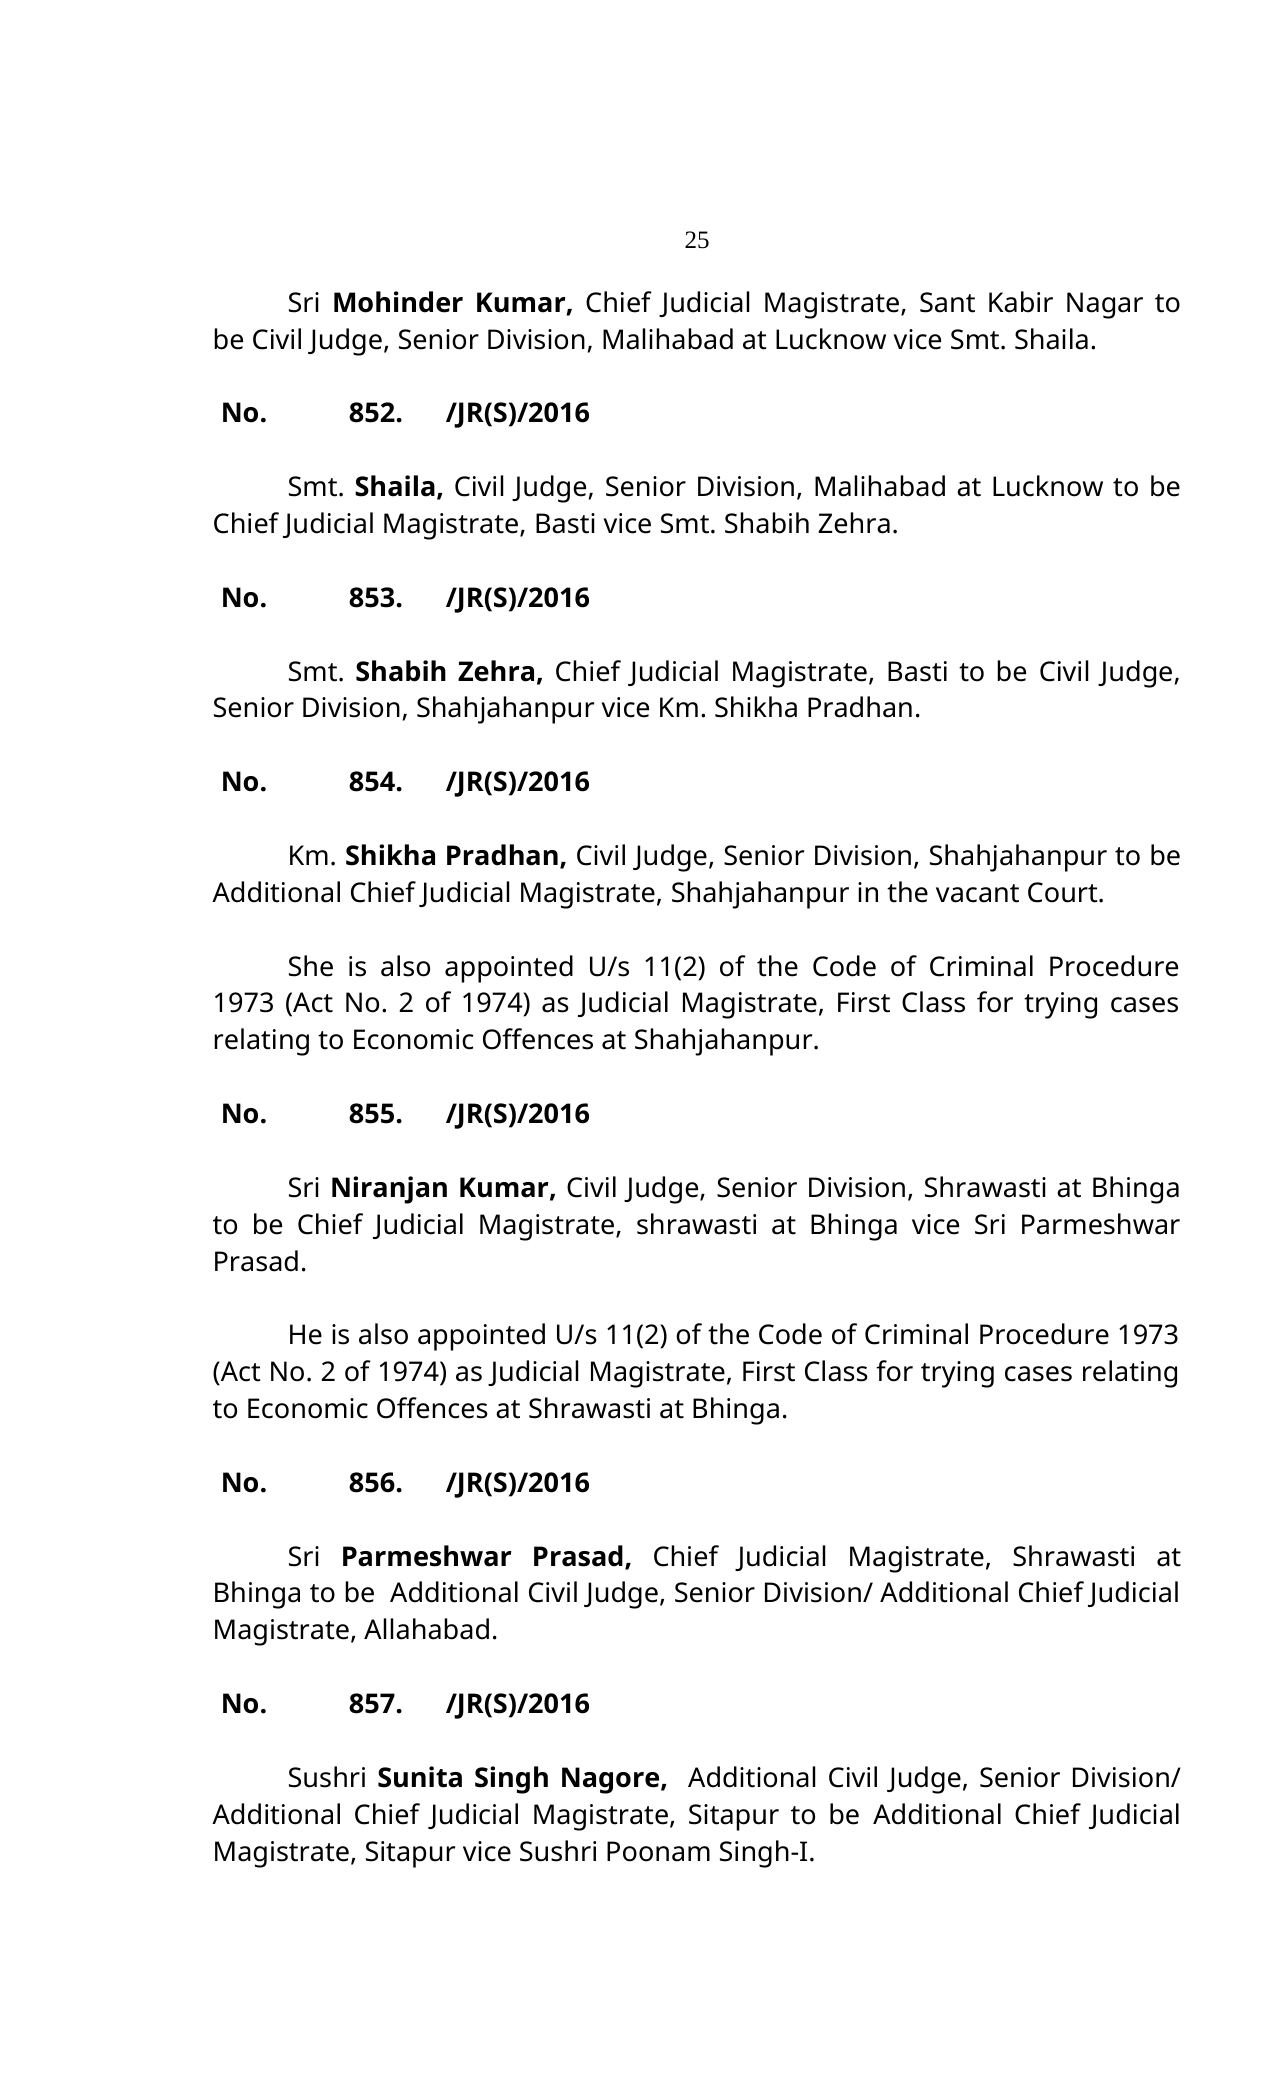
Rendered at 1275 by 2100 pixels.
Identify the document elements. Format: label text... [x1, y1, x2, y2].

table_header No. [209, 763, 300, 799]
table_header [300, 1463, 434, 1500]
table_header /JR(S)/2016 [434, 578, 642, 615]
text Sushri Sunita Singh Nagore, Additional Civil Judge, Senior Division/ Additional Chief Judicial Magistrate, Sitapur to be Additional Chief Judicial Magistrate, Sitapur vice Sushri Poonam Singh-I. [212, 1758, 1181, 1869]
table_header No. [209, 1095, 300, 1131]
text She is also appointed U/s 11(2) of the Code of Criminal Procedure 1973 (Act No. 2 of 1974) as Judicial Magistrate, First Class for trying cases relating to Economic Offences at Shahjahanpur. [212, 947, 1181, 1058]
text Km. Shikha Pradhan, Civil Judge, Senior Division, Shahjahanpur to be Additional Chief Judicial Magistrate, Shahjahanpur in the vacant Court. [212, 836, 1181, 910]
text Smt. Shabih Zehra, Chief Judicial Magistrate, Basti to be Civil Judge, Senior Division, Shahjahanpur vice Km. Shikha Pradhan. [212, 652, 1181, 726]
table_header No. [209, 394, 300, 431]
table_header No. [209, 1685, 300, 1721]
text Sri Parmeshwar Prasad, Chief Judicial Magistrate, Shrawasti at Bhinga to be Additional Civil Judge, Senior Division/ Additional Chief Judicial Magistrate, Allahabad. [212, 1537, 1181, 1648]
table_header [300, 394, 434, 431]
table_header No. [209, 1463, 300, 1500]
text Sri Niranjan Kumar, Civil Judge, Senior Division, Shrawasti at Bhinga to be Chief Judicial Magistrate, shrawasti at Bhinga vice Sri Parmeshwar Prasad. [212, 1168, 1181, 1279]
table_header /JR(S)/2016 [434, 1095, 642, 1131]
table_header [300, 763, 434, 799]
text Sri Mohinder Kumar, Chief Judicial Magistrate, Sant Kabir Nagar to be Civil Judge, Senior Division, Malihabad at Lucknow vice Smt. Shaila. [212, 283, 1181, 357]
table_header [300, 1685, 434, 1721]
table_header /JR(S)/2016 [434, 1463, 642, 1500]
table_header [300, 578, 434, 615]
table_header No. [209, 578, 300, 615]
text Smt. Shaila, Civil Judge, Senior Division, Malihabad at Lucknow to be Chief Judicial Magistrate, Basti vice Smt. Shabih Zehra. [212, 468, 1181, 541]
table_header /JR(S)/2016 [434, 763, 642, 799]
text He is also appointed U/s 11(2) of the Code of Criminal Procedure 1973 (Act No. 2 of 1974) as Judicial Magistrate, First Class for trying cases relating to Economic Offences at Shrawasti at Bhinga. [212, 1316, 1181, 1426]
table_header [300, 1095, 434, 1131]
table_header /JR(S)/2016 [434, 1685, 642, 1721]
table_header /JR(S)/2016 [434, 394, 642, 431]
